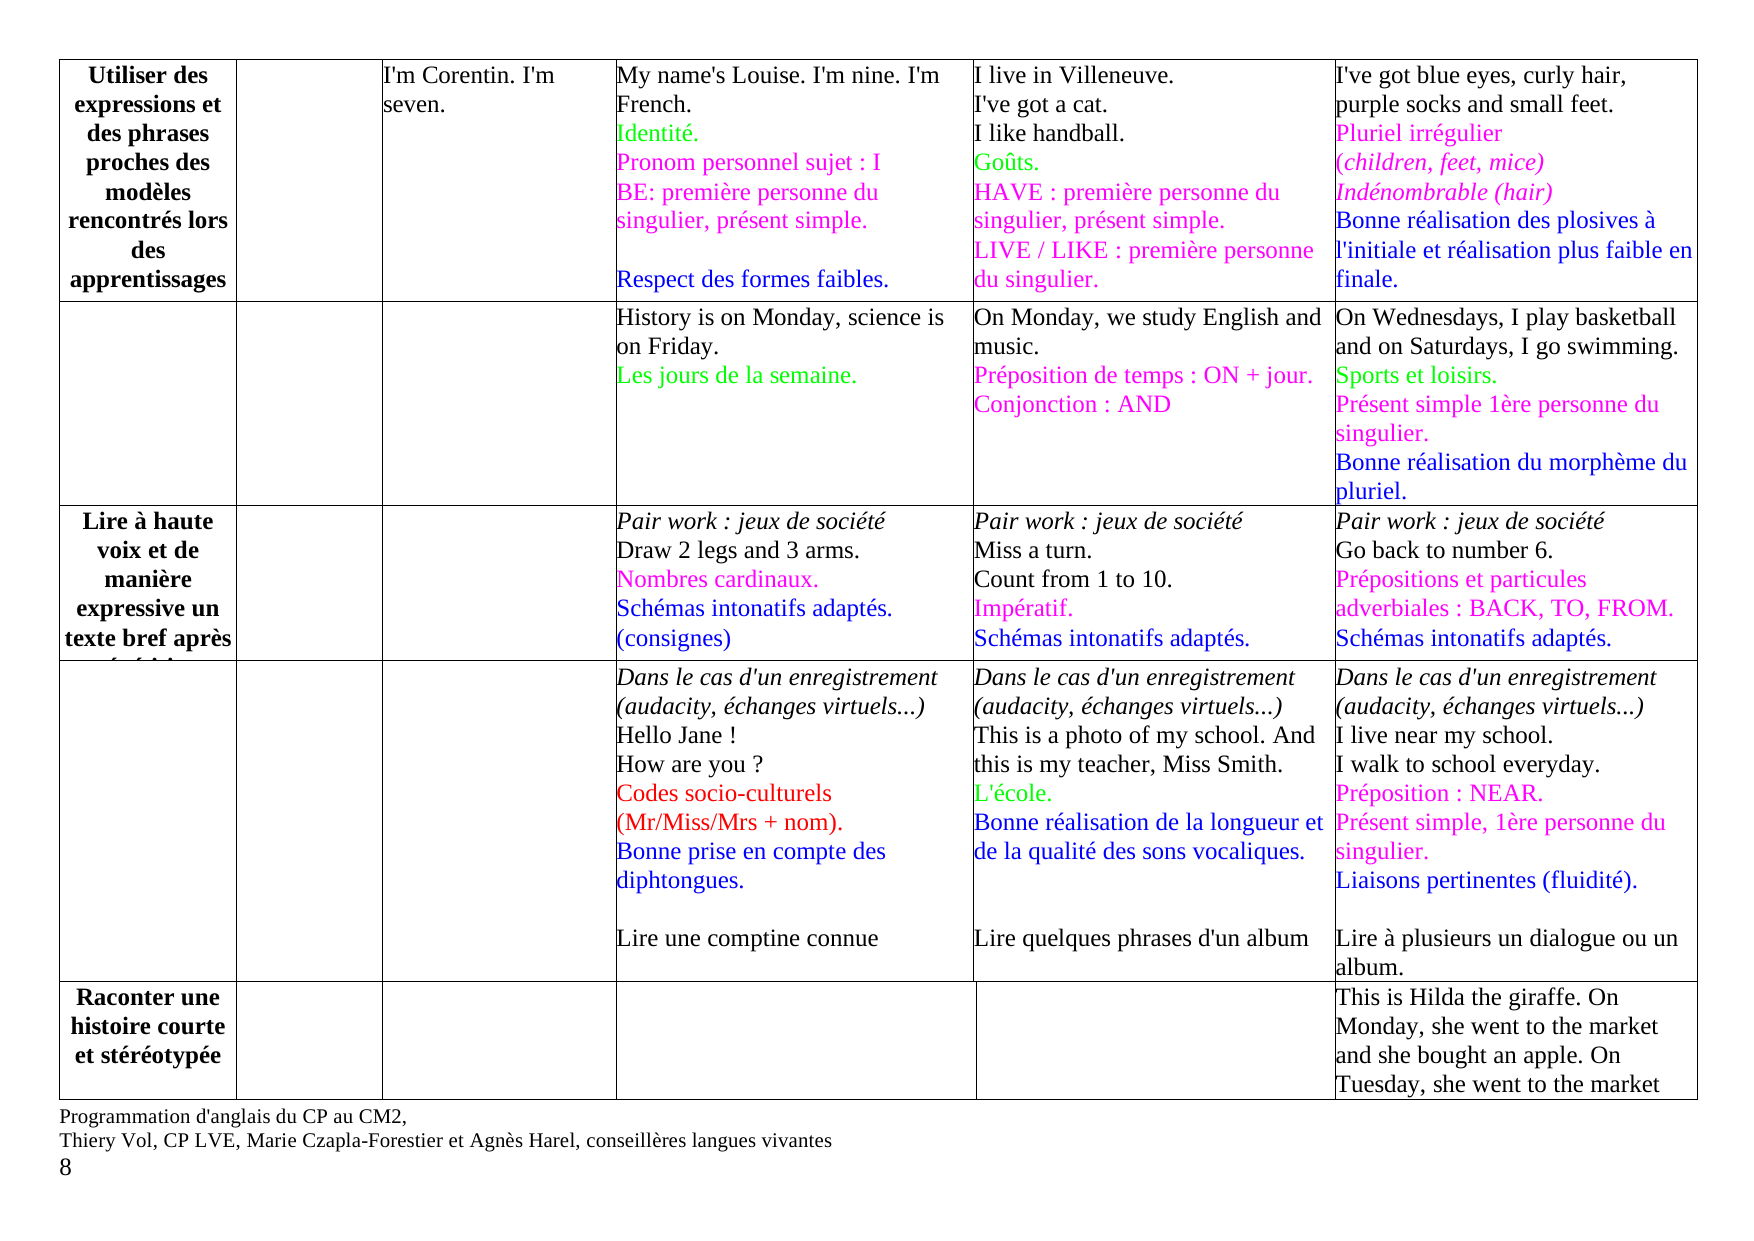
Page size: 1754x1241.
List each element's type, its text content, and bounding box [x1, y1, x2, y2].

table_cell [237, 982, 382, 1098]
table_cell Pair work : jeux de société Go back to number 6. Prépositions et particules adverbiales : BACK, TO, FROM. Schémas intonatifs adaptés. [1336, 506, 1697, 660]
table_cell On Wednesdays, I play basketball and on Saturdays, I go swimming. Sports et loisirs. Présent simple 1ère personne du singulier. Bonne réalisation du morphème du pluriel. [1336, 302, 1697, 505]
table_cell [383, 506, 616, 660]
table_cell Raconter une histoire courte et stéréotypée [60, 982, 236, 1098]
table_cell [383, 302, 616, 505]
table_cell Pair work : jeux de société Miss a turn. Count from 1 to 10. Impératif. Schémas intonatifs adaptés. [974, 506, 1335, 660]
table_cell Lire à haute voix et de manière expressive un texte bref après répétition [60, 506, 236, 660]
table_cell Dans le cas d'un enregistrement (audacity, échanges virtuels...) This is a photo of my school. And this is my teacher, Miss Smith. L'école. Bonne réalisation de la longueur et de la qualité des sons vocaliques. Lire quelques phrases d'un album [974, 661, 1335, 981]
table_cell [977, 982, 1335, 1098]
table_cell Utiliser des expressions et des phrases proches des modèles rencontrés lors des apprentissages pour : - se décrire - décrire des activités ou des sujets familiers en utilisant des connecteurs élémentaires. [60, 60, 236, 301]
table_cell Dans le cas d'un enregistrement (audacity, échanges virtuels...) Hello Jane ! How are you ? Codes socio-culturels (Mr/Miss/Mrs + nom). Bonne prise en compte des diphtongues. Lire une comptine connue [617, 661, 973, 981]
table_cell Dans le cas d'un enregistrement (audacity, échanges virtuels...) I live near my school. I walk to school everyday. Préposition : NEAR. Présent simple, 1ère personne du singulier. Liaisons pertinentes (fluidité). Lire à plusieurs un dialogue ou un album. [1336, 661, 1697, 981]
table_cell [237, 506, 382, 660]
table_cell My name's Louise. I'm nine. I'm French. Identité. Pronom personnel sujet : I BE: première personne du singulier, présent simple. Respect des formes faibles. [617, 60, 973, 301]
table_cell I've got blue eyes, curly hair, purple socks and small feet. Pluriel irrégulier (children, feet, mice) Indénombrable (hair) Bonne réalisation des plosives à l'initiale et réalisation plus faible en finale. [1336, 60, 1697, 301]
table_cell I'm Corentin. I'm seven. [383, 60, 616, 301]
table_cell This is Hilda the giraffe. On Monday, she went to the market and she bought an apple. On Tuesday, she went to the market [1336, 982, 1697, 1098]
table_cell On Monday, we study English and music. Préposition de temps : ON + jour. Conjonction : AND [974, 302, 1335, 505]
table_cell [237, 661, 382, 981]
table_cell [383, 661, 616, 981]
table_cell [383, 982, 616, 1098]
table_cell [617, 982, 976, 1098]
table_cell [237, 60, 382, 301]
table_cell History is on Monday, science is on Friday. Les jours de la semaine. [617, 302, 973, 505]
table_cell Pair work : jeux de société Draw 2 legs and 3 arms. Nombres cardinaux. Schémas intonatifs adaptés. (consignes) [617, 506, 973, 660]
table_cell [60, 302, 236, 505]
table_cell [237, 302, 382, 505]
table_cell [60, 661, 236, 981]
table_cell I live in Villeneuve. I've got a cat. I like handball. Goûts. HAVE : première personne du singulier, présent simple. LIVE / LIKE : première personne du singulier. [974, 60, 1335, 301]
